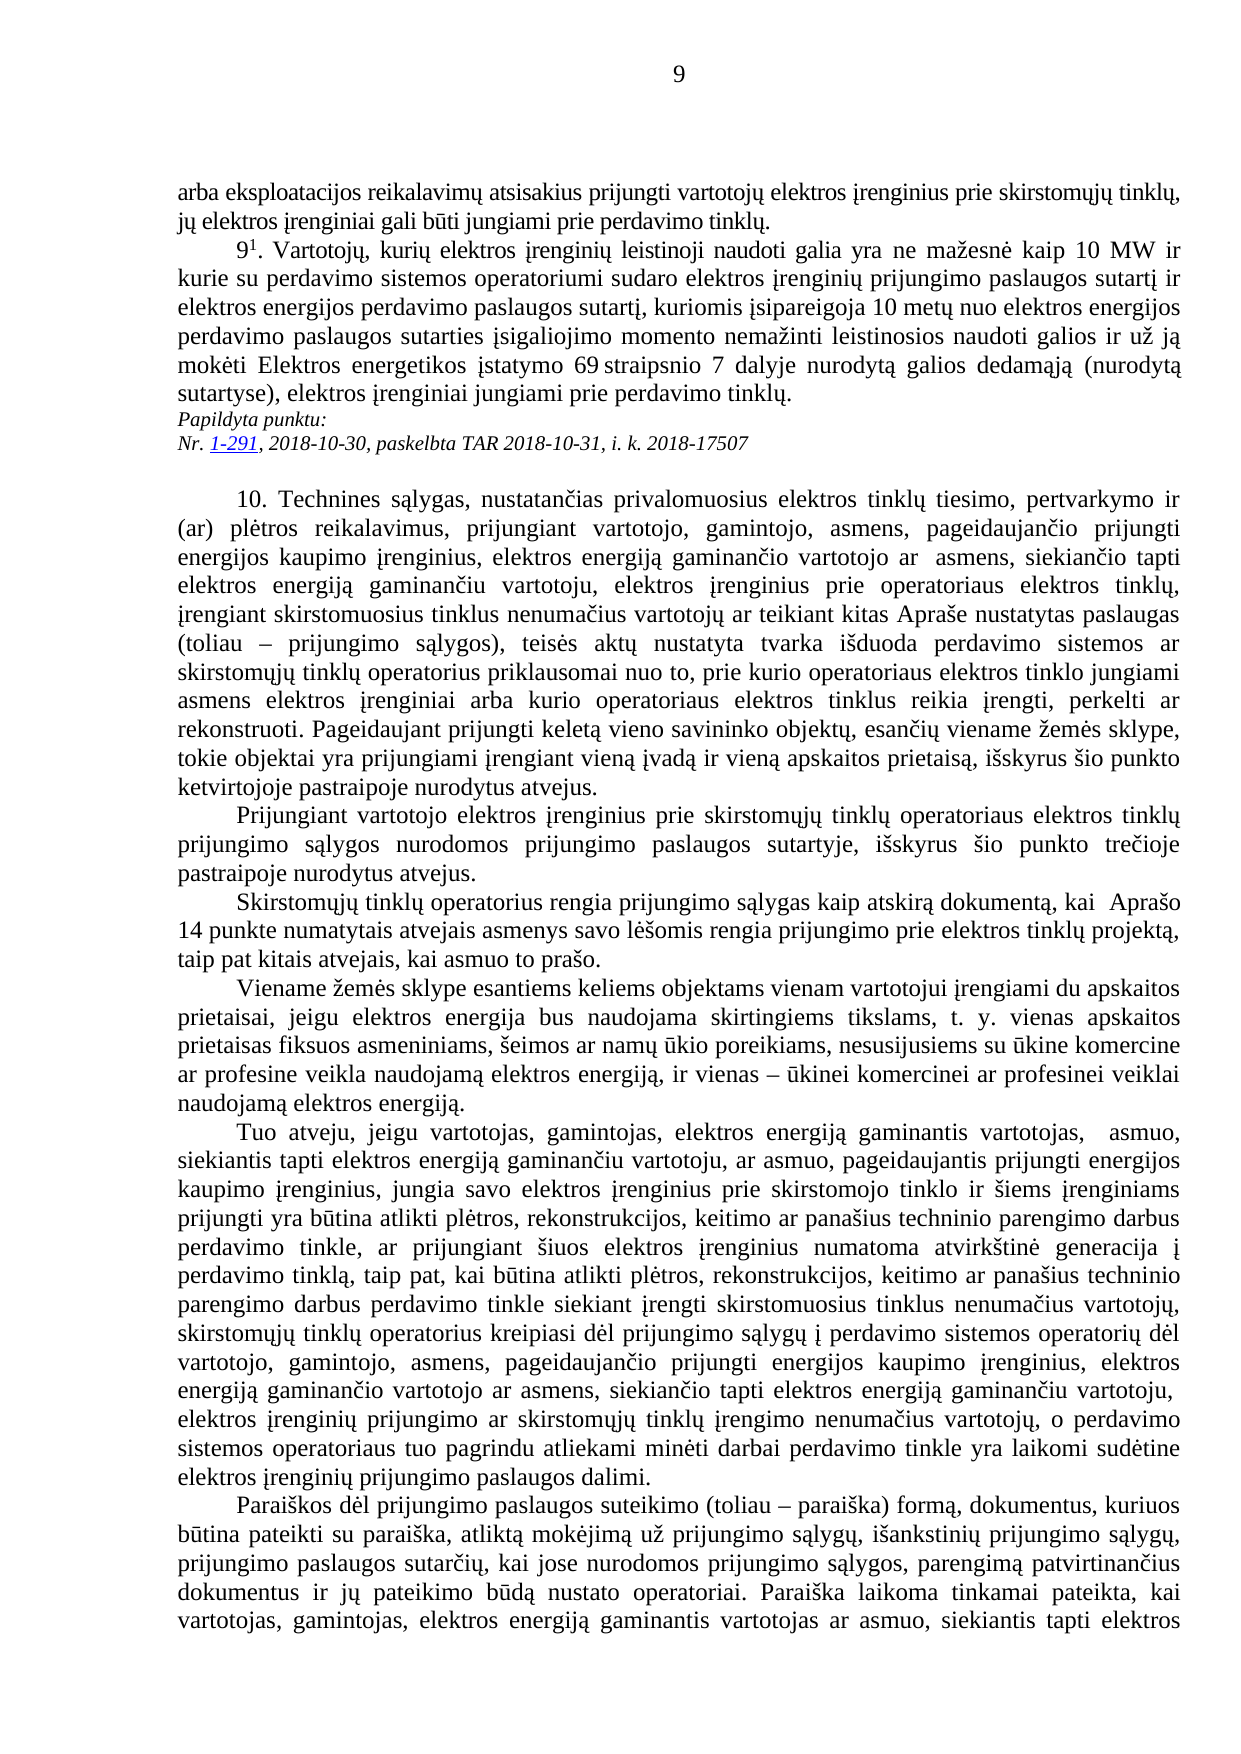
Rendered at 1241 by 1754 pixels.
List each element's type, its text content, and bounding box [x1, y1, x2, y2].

text Paraiškos dėl prijungimo paslaugos suteikimo (toliau – paraiška) formą, dokumentus, kuriuos būtina pateikti su paraiška, atliktą mokėjimą už prijungimo sąlygų, išankstinių prijungimo sąlygų, prijungimo paslaugos sutarčių, kai jose nurodomos prijungimo sąlygos, parengimą patvirtinančius dokumentus ir jų pateikimo būdą nustato operatoriai. Paraiška laikoma tinkamai pateikta, kai vartotojas, gamintojas, elektros energiją gaminantis vartotojas ar asmuo, siekiantis tapti elektros [177, 1490, 1181, 1634]
text 10. Technines sąlygas, nustatančias privalomuosius elektros tinklų tiesimo, pertvarkymo ir (ar) plėtros reikalavimus, prijungiant vartotojo, gamintojo, asmens, pageidaujančio prijungti energijos kaupimo įrenginius, elektros energiją gaminančio vartotojo ar asmens, siekiančio tapti elektros energiją gaminančiu vartotoju, elektros įrenginius prie operatoriaus elektros tinklų, įrengiant skirstomuosius tinklus nenumačius vartotojų ar teikiant kitas Apraše nustatytas paslaugas (toliau – prijungimo sąlygos), teisės aktų nustatyta tvarka išduoda perdavimo sistemos ar skirstomųjų tinklų operatorius priklausomai nuo to, prie kurio operatoriaus elektros tinklo jungiami asmens elektros įrenginiai arba kurio operatoriaus elektros tinklus reikia įrengti, perkelti ar rekonstruoti. Pageidaujant prijungti keletą vieno savininko objektų, esančių viename žemės sklype, tokie objektai yra prijungiami įrengiant vieną įvadą ir vieną apskaitos prietaisą, išskyrus šio punkto ketvirtojoje pastraipoje nurodytus atvejus. [177, 484, 1181, 800]
text 91. Vartotojų, kurių elektros įrenginių leistinoji naudoti galia yra ne mažesnė kaip 10 MW ir kurie su perdavimo sistemos operatoriumi sudaro elektros įrenginių prijungimo paslaugos sutartį ir elektros energijos perdavimo paslaugos sutartį, kuriomis įsipareigoja 10 metų nuo elektros energijos perdavimo paslaugos sutarties įsigaliojimo momento nemažinti leistinosios naudoti galios ir už ją mokėti Elektros energetikos įstatymo 69 straipsnio 7 dalyje nurodytą galios dedamąją (nurodytą sutartyse), elektros įrenginiai jungiami prie perdavimo tinklų. [177, 235, 1181, 407]
text Nr. 1-291, 2018-10-30, paskelbta TAR 2018-10-31, i. k. 2018-17507 [177, 431, 1181, 455]
text Papildyta punktu: [177, 407, 1181, 431]
text Prijungiant vartotojo elektros įrenginius prie skirstomųjų tinklų operatoriaus elektros tinklų prijungimo sąlygos nurodomos prijungimo paslaugos sutartyje, išskyrus šio punkto trečioje pastraipoje nurodytus atvejus. [177, 800, 1181, 887]
text arba eksploatacijos reikalavimų atsisakius prijungti vartotojų elektros įrenginius prie skirstomųjų tinklų, jų elektros įrenginiai gali būti jungiami prie perdavimo tinklų. [177, 177, 1181, 235]
text Viename žemės sklype esantiems keliems objektams vienam vartotojui įrengiami du apskaitos prietaisai, jeigu elektros energija bus naudojama skirtingiems tikslams, t. y. vienas apskaitos prietaisas fiksuos asmeniniams, šeimos ar namų ūkio poreikiams, nesusijusiems su ūkine komercine ar profesine veikla naudojamą elektros energiją, ir vienas – ūkinei komercinei ar profesinei veiklai naudojamą elektros energiją. [177, 973, 1181, 1117]
text Skirstomųjų tinklų operatorius rengia prijungimo sąlygas kaip atskirą dokumentą, kai Aprašo 14 punkte numatytais atvejais asmenys savo lėšomis rengia prijungimo prie elektros tinklų projektą, taip pat kitais atvejais, kai asmuo to prašo. [177, 887, 1181, 973]
text Tuo atveju, jeigu vartotojas, gamintojas, elektros energiją gaminantis vartotojas, asmuo, siekiantis tapti elektros energiją gaminančiu vartotoju, ar asmuo, pageidaujantis prijungti energijos kaupimo įrenginius, jungia savo elektros įrenginius prie skirstomojo tinklo ir šiems įrenginiams prijungti yra būtina atlikti plėtros, rekonstrukcijos, keitimo ar panašius techninio parengimo darbus perdavimo tinkle, ar prijungiant šiuos elektros įrenginius numatoma atvirkštinė generacija į perdavimo tinklą, taip pat, kai būtina atlikti plėtros, rekonstrukcijos, keitimo ar panašius techninio parengimo darbus perdavimo tinkle siekiant įrengti skirstomuosius tinklus nenumačius vartotojų, skirstomųjų tinklų operatorius kreipiasi dėl prijungimo sąlygų į perdavimo sistemos operatorių dėl vartotojo, gamintojo, asmens, pageidaujančio prijungti energijos kaupimo įrenginius, elektros energiją gaminančio vartotojo ar asmens, siekiančio tapti elektros energiją gaminančiu vartotoju, elektros įrenginių prijungimo ar skirstomųjų tinklų įrengimo nenumačius vartotojų, o perdavimo sistemos operatoriaus tuo pagrindu atliekami minėti darbai perdavimo tinkle yra laikomi sudėtine elektros įrenginių prijungimo paslaugos dalimi. [177, 1117, 1181, 1490]
